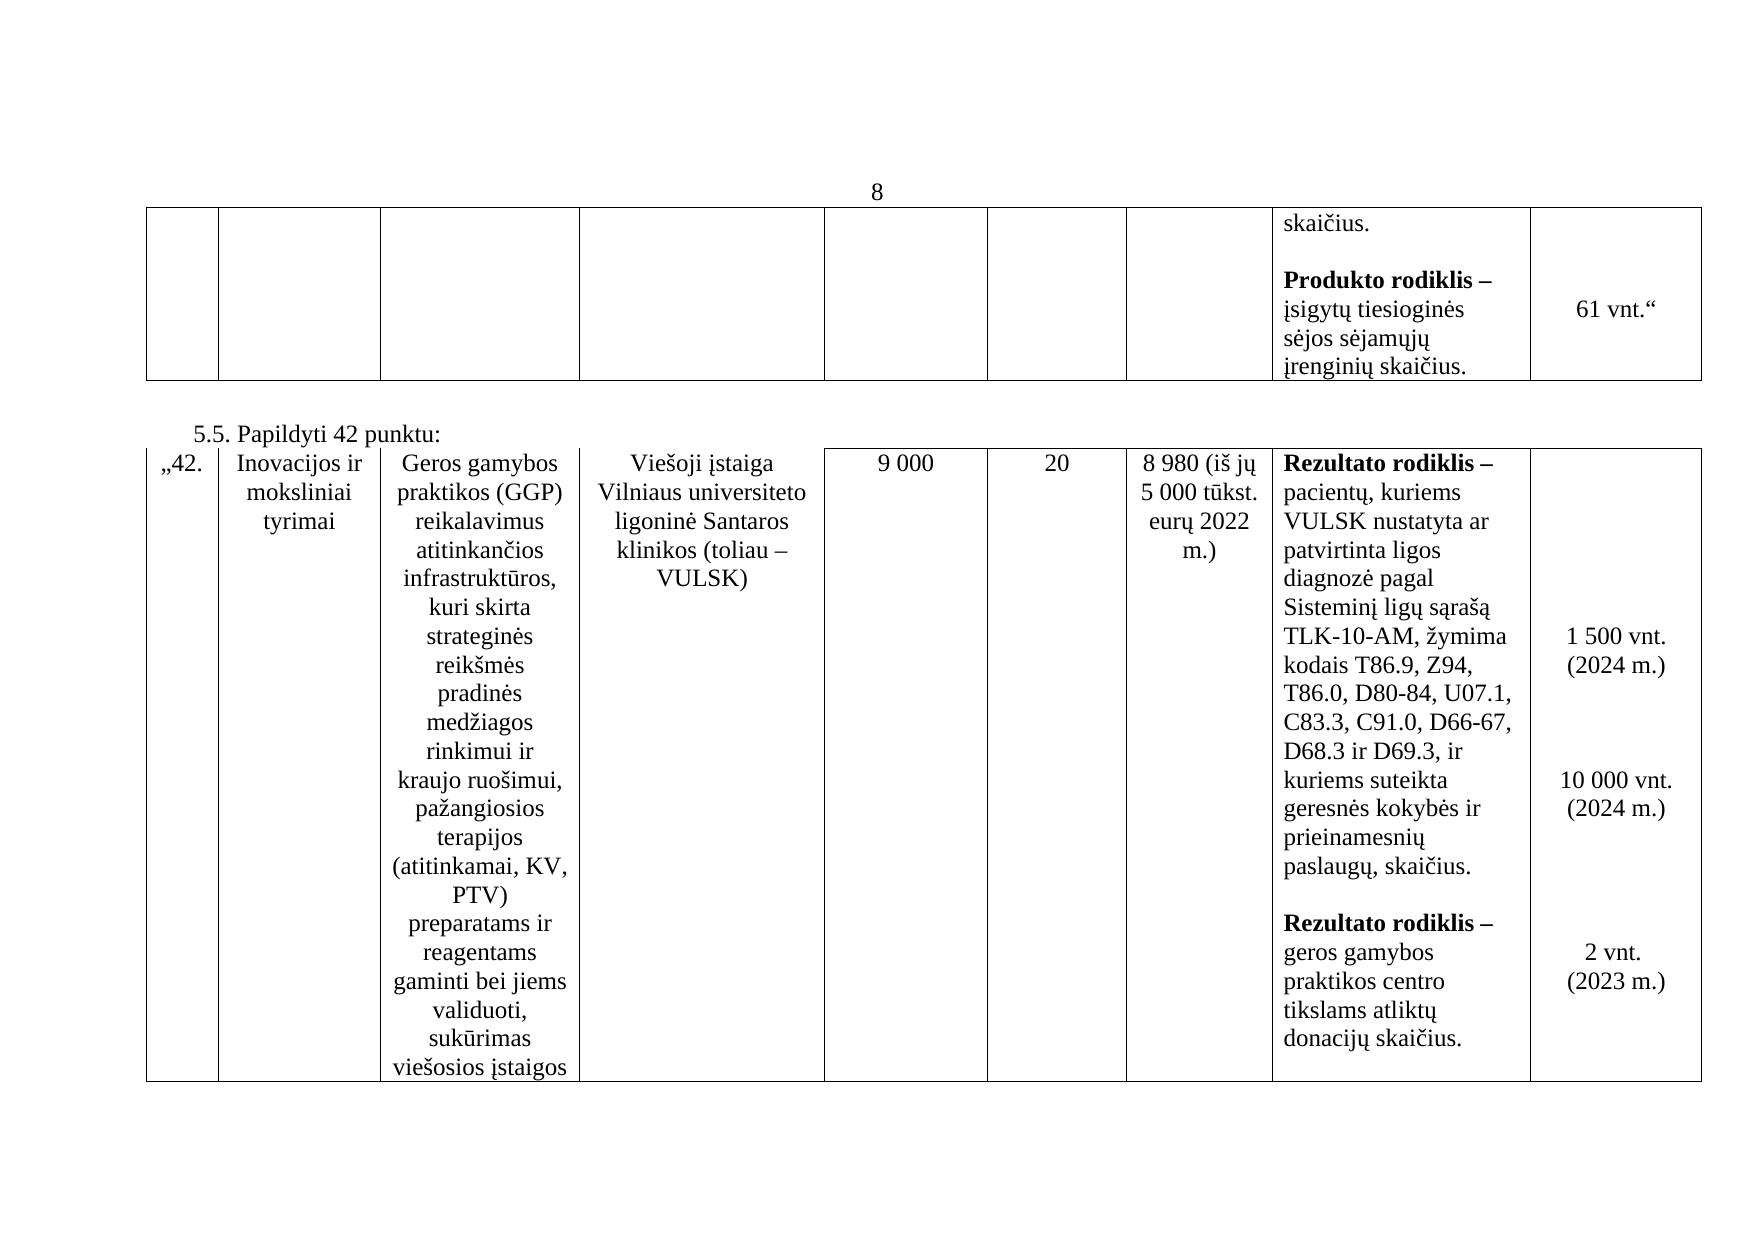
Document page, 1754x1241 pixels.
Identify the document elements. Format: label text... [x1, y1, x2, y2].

table_header 9 000 [825, 449, 987, 1081]
table_header Geros gamybos praktikos (GGP) reikalavimus atitinkančios infrastruktūros, kuri skirta strateginės reikšmės pradinės medžiagos rinkimui ir kraujo ruošimui, pažangiosios terapijos (atitinkamai, KV, PTV) preparatams ir reagentams gaminti bei jiems validuoti, sukūrimas viešosios įstaigos [381, 448, 579, 1081]
table_header 61 vnt.“ [1531, 208, 1701, 380]
table_header [580, 208, 824, 380]
table_header skaičius. Produkto rodiklis – įsigytų tiesioginės sėjos sėjamųjų įrenginių skaičius. [1273, 208, 1530, 380]
table_header 20 [988, 449, 1126, 1081]
table_header [219, 208, 380, 380]
table_header [1127, 208, 1272, 380]
text 5.5. Papildyti 42 punktu: [118, 410, 1636, 447]
table_header Viešoji įstaiga Vilniaus universiteto ligoninė Santaros klinikos (toliau – VULSK) [580, 448, 824, 1081]
table_header [825, 208, 987, 380]
table_header 8 980 (iš jų 5 000 tūkst. eurų 2022 m.) [1127, 449, 1272, 1081]
table_header [988, 208, 1126, 380]
table_header Inovacijos ir moksliniai tyrimai [219, 448, 380, 1081]
table_header „42. [147, 448, 218, 1081]
table_header [147, 208, 218, 380]
table_header 1 500 vnt. (2024 m.) 10 000 vnt. (2024 m.) 2 vnt. (2023 m.) [1531, 449, 1701, 1081]
table_header Rezultato rodiklis – pacientų, kuriems VULSK nustatyta ar patvirtinta ligos diagnozė pagal Sisteminį ligų sąrašą TLK-10-AM, žymima kodais T86.9, Z94, T86.0, D80-84, U07.1, C83.3, C91.0, D66-67, D68.3 ir D69.3, ir kuriems suteikta geresnės kokybės ir prieinamesnių paslaugų, skaičius. Rezultato rodiklis – geros gamybos praktikos centro tikslams atliktų donacijų skaičius. [1273, 449, 1530, 1081]
table_header [381, 208, 579, 380]
